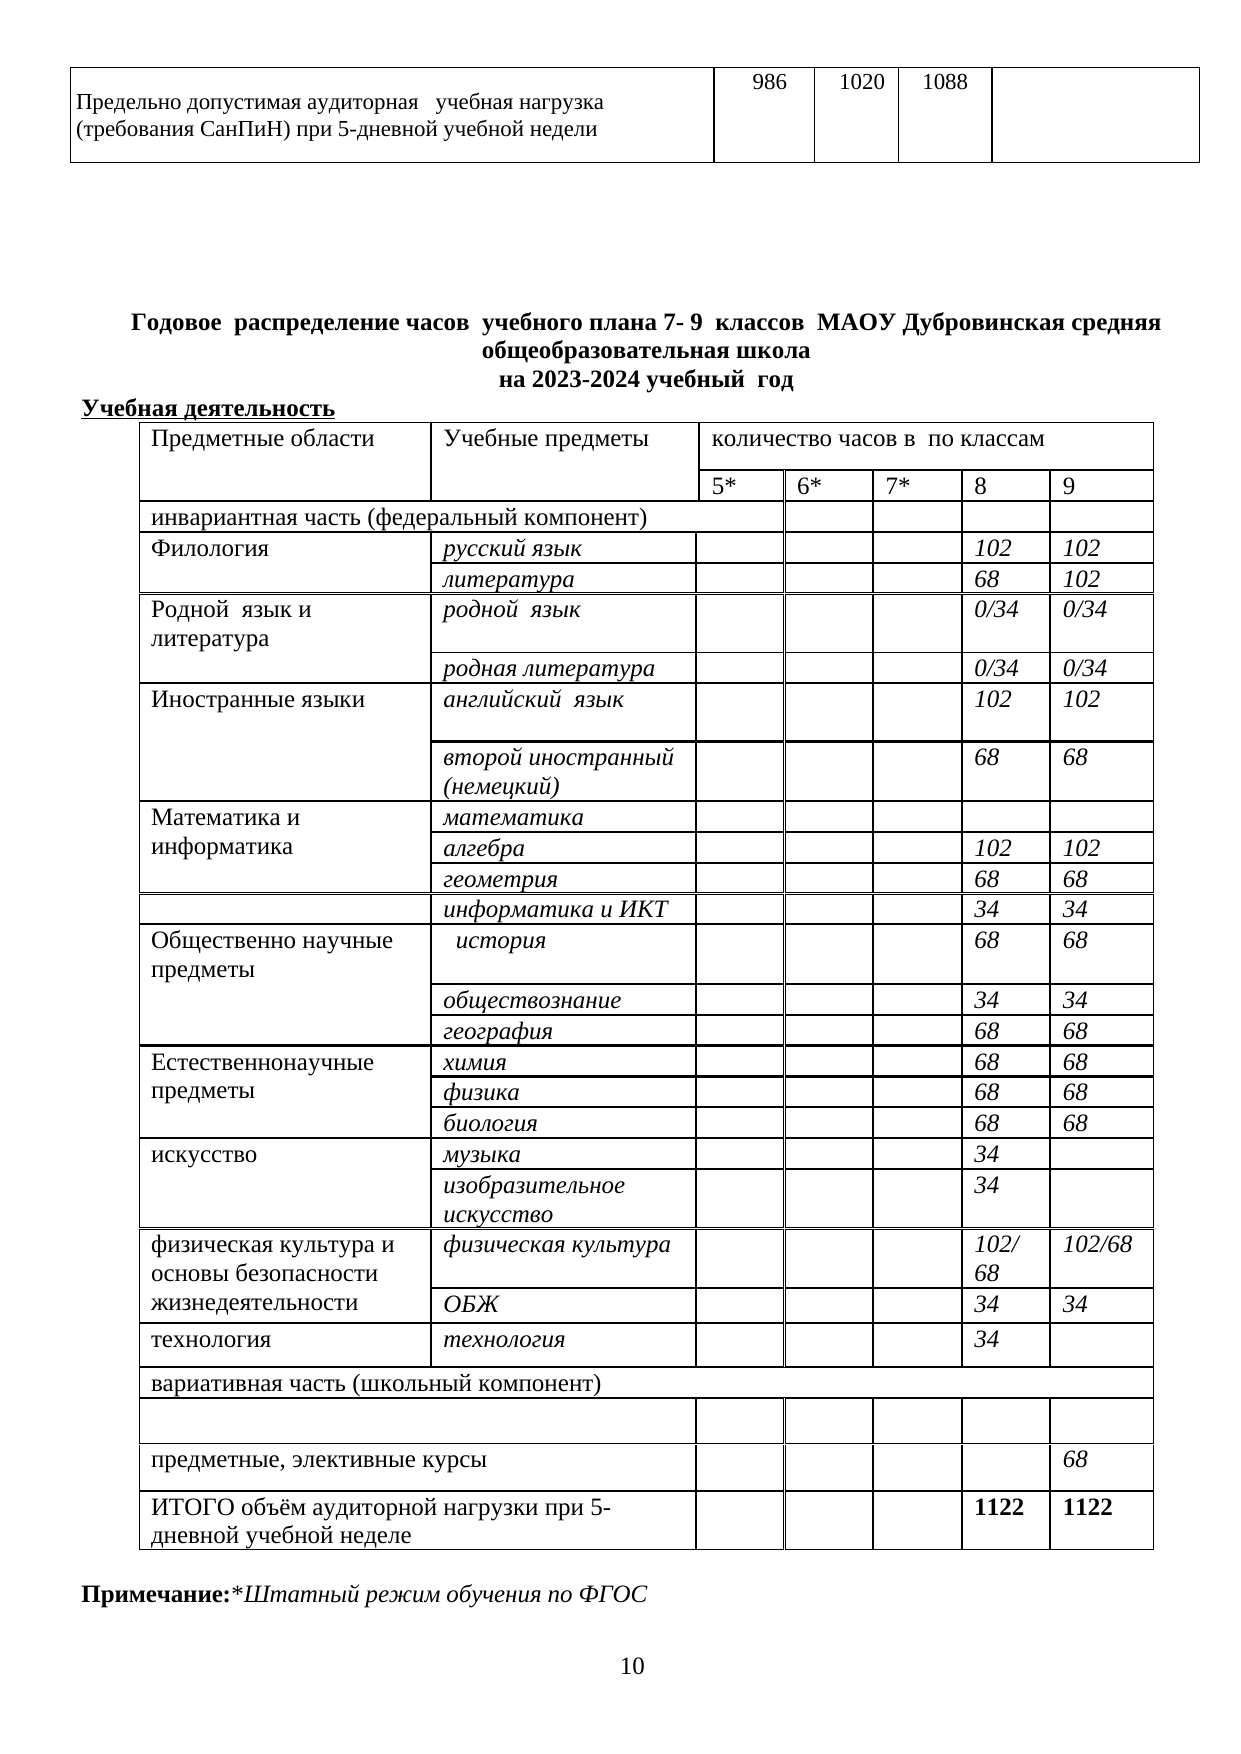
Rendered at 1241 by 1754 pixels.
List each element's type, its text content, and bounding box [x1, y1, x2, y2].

table_cell география [432, 1016, 695, 1044]
table_cell [786, 925, 872, 983]
table_cell [963, 502, 1049, 531]
table_cell [697, 1289, 783, 1322]
table_cell [874, 595, 961, 652]
table_cell [697, 864, 783, 892]
table_cell обществознание [432, 985, 695, 1014]
table_cell [786, 1139, 872, 1168]
table_cell 68 [1051, 1047, 1153, 1075]
table_cell 34 [963, 1139, 1049, 1168]
table_cell [1051, 502, 1153, 531]
table_cell геометрия [432, 864, 695, 892]
table_cell изобразительное искусство [432, 1170, 695, 1227]
table_cell [1051, 802, 1153, 831]
table_cell [786, 684, 872, 740]
table_cell [874, 1139, 961, 1168]
table_cell родная литература [432, 653, 695, 682]
table_cell [140, 1399, 695, 1443]
table_cell алгебра [432, 833, 695, 862]
table_cell [697, 1139, 783, 1168]
table_cell 0/34 [963, 595, 1049, 652]
table_cell [1051, 1324, 1153, 1366]
table_cell 68 [963, 564, 1049, 592]
table_cell 102 [1051, 833, 1153, 862]
table_cell [697, 1445, 783, 1490]
table_cell [963, 1399, 1049, 1443]
table_cell Филология [140, 533, 430, 592]
table_cell [786, 653, 872, 682]
table_cell [874, 1230, 961, 1287]
table_cell технология [432, 1324, 695, 1366]
table_cell химия [432, 1047, 695, 1075]
table_cell [874, 1047, 961, 1075]
table_cell [786, 864, 872, 892]
table_cell [874, 895, 961, 923]
table_cell [697, 1230, 783, 1287]
table_cell [697, 743, 783, 800]
table_cell Математика и информатика [140, 802, 430, 892]
table_cell [786, 1492, 872, 1549]
table_cell [786, 502, 872, 531]
table_cell искусство [140, 1139, 430, 1227]
table_cell 68 [963, 1108, 1049, 1137]
table_cell 34 [1051, 895, 1153, 923]
table_cell 68 [1051, 1078, 1153, 1106]
table_cell музыка [432, 1139, 695, 1168]
table_cell [963, 802, 1049, 831]
table_cell [874, 684, 961, 740]
table_cell Естественнонаучные предметы [140, 1047, 430, 1137]
table_cell [786, 833, 872, 862]
table_cell 34 [963, 1289, 1049, 1322]
table_cell [874, 1016, 961, 1044]
table_cell 1122 [1051, 1492, 1153, 1549]
table_cell [874, 1399, 961, 1443]
table_cell [786, 743, 872, 800]
table_cell 102 [1051, 684, 1153, 740]
table_cell [874, 985, 961, 1014]
table_cell [786, 895, 872, 923]
table_cell [786, 1078, 872, 1106]
table_cell 102/ 68 [963, 1230, 1049, 1287]
table_cell [697, 595, 783, 652]
table_cell [874, 1289, 961, 1322]
table_cell [1051, 1170, 1153, 1227]
table_cell инвариантная часть (федеральный компонент) [140, 502, 783, 531]
table_cell [963, 1445, 1049, 1490]
table_cell литература [432, 564, 695, 592]
table_cell информатика и ИКТ [432, 895, 695, 923]
table_cell 7* [874, 471, 961, 500]
table_cell 68 [1051, 1108, 1153, 1137]
table_cell математика [432, 802, 695, 831]
table_cell [697, 1016, 783, 1044]
table_cell второй иностранный (немецкий) [432, 743, 695, 800]
table_cell 8 [963, 471, 1049, 500]
text Годовое распределение часов учебного плана 7- 9 классов МАОУ Дубровинская средняя общеобразовательная школа [81, 307, 1211, 364]
table_cell [786, 1170, 872, 1227]
table_cell 34 [963, 1324, 1049, 1366]
table_cell [697, 1324, 783, 1366]
table_cell [697, 925, 783, 983]
table_cell 68 [963, 1047, 1049, 1075]
table_cell [874, 1492, 961, 1549]
text Учебная деятельность [81, 393, 1211, 422]
table_cell 0/34 [1051, 595, 1153, 652]
table_cell 102 [1051, 533, 1153, 562]
table_cell [874, 1445, 961, 1490]
table_cell Родной язык и литература [140, 595, 430, 682]
table_cell ИТОГО объём аудиторной нагрузки при 5-дневной учебной неделе [140, 1492, 695, 1549]
table_cell [786, 802, 872, 831]
table_cell [140, 895, 430, 923]
table_cell 102 [1051, 564, 1153, 592]
table_cell физическая культура и основы безопасности жизнедеятельности [140, 1230, 430, 1322]
table_cell 68 [963, 1016, 1049, 1044]
table_cell вариативная часть (школьный компонент) [140, 1368, 1153, 1397]
table_cell [697, 895, 783, 923]
table_cell 1020 [815, 68, 898, 162]
table_cell 68 [1051, 743, 1153, 800]
table_cell [697, 1108, 783, 1137]
table_cell Предельно допустимая аудиторная учебная нагрузка (требования СанПиН) при 5-дневной учебной недели [71, 68, 713, 162]
table_cell [697, 1399, 783, 1443]
table_cell физическая культура [432, 1230, 695, 1287]
table_cell [697, 1047, 783, 1075]
table_cell Общественно научные предметы [140, 925, 430, 1044]
subtitle Примечание:*Штатный режим обучения по ФГОС [81, 1579, 1211, 1608]
table_cell [786, 1445, 872, 1490]
table_cell [786, 1230, 872, 1287]
table_cell [697, 802, 783, 831]
table_cell 102 [963, 533, 1049, 562]
table_header количество часов в по классам [700, 423, 1153, 469]
table_cell [874, 833, 961, 862]
table_cell [786, 985, 872, 1014]
table_cell английский язык [432, 684, 695, 740]
table_cell 34 [963, 985, 1049, 1014]
table_cell [786, 595, 872, 652]
table_cell история [432, 925, 695, 983]
table_cell [697, 1078, 783, 1106]
table_cell [786, 533, 872, 562]
table_cell 68 [1051, 864, 1153, 892]
table_cell 68 [1051, 1016, 1153, 1044]
table_cell [874, 502, 961, 531]
table_cell [786, 1399, 872, 1443]
table_cell 68 [1051, 925, 1153, 983]
table_cell ОБЖ [432, 1289, 695, 1322]
table_cell [874, 533, 961, 562]
table_cell физика [432, 1078, 695, 1106]
table_cell 68 [963, 925, 1049, 983]
table_cell [697, 533, 783, 562]
table_cell предметные, элективные курсы [140, 1445, 695, 1490]
table_cell [993, 68, 1199, 162]
table_cell [786, 1108, 872, 1137]
table_cell [786, 1289, 872, 1322]
table_cell 0/34 [1051, 653, 1153, 682]
table_cell 102/68 [1051, 1230, 1153, 1287]
table_cell 34 [963, 1170, 1049, 1227]
table_cell 0/34 [963, 653, 1049, 682]
table_cell технология [140, 1324, 430, 1366]
table_cell 102 [963, 833, 1049, 862]
table_cell [874, 1324, 961, 1366]
table_cell [874, 864, 961, 892]
table_cell [874, 653, 961, 682]
table_cell [697, 684, 783, 740]
table_cell 68 [963, 864, 1049, 892]
table_cell [786, 1016, 872, 1044]
table_cell [874, 743, 961, 800]
table_cell [874, 802, 961, 831]
table_cell [1051, 1139, 1153, 1168]
table_cell [874, 1078, 961, 1106]
table_cell [697, 564, 783, 592]
table_cell 5* [700, 471, 783, 500]
table_cell 68 [963, 1078, 1049, 1106]
table_cell 34 [1051, 1289, 1153, 1322]
table_cell 986 [715, 68, 814, 162]
table_cell 68 [963, 743, 1049, 800]
table_cell 1088 [899, 68, 991, 162]
table_cell [874, 1170, 961, 1227]
table_cell 6* [786, 471, 872, 500]
table_cell [1051, 1399, 1153, 1443]
table_cell [697, 833, 783, 862]
table_cell [697, 653, 783, 682]
table_cell 1122 [963, 1492, 1049, 1549]
table_cell русский язык [432, 533, 695, 562]
table_cell 34 [963, 895, 1049, 923]
table_cell [786, 1324, 872, 1366]
table_header Предметные области [140, 423, 430, 500]
table_cell [874, 925, 961, 983]
table_cell [874, 1108, 961, 1137]
table_cell биология [432, 1108, 695, 1137]
text на 2023-2024 учебный год [81, 364, 1211, 393]
table_cell [874, 564, 961, 592]
table_cell [697, 985, 783, 1014]
table_header Учебные предметы [432, 423, 698, 500]
table_cell 68 [1051, 1445, 1153, 1490]
table_cell 34 [1051, 985, 1153, 1014]
table_cell 9 [1051, 471, 1153, 500]
table_cell [697, 1170, 783, 1227]
table_cell 102 [963, 684, 1049, 740]
table_cell родной язык [432, 595, 695, 652]
table_cell [786, 1047, 872, 1075]
table_cell [786, 564, 872, 592]
table_cell Иностранные языки [140, 684, 430, 800]
table_cell [697, 1492, 783, 1549]
